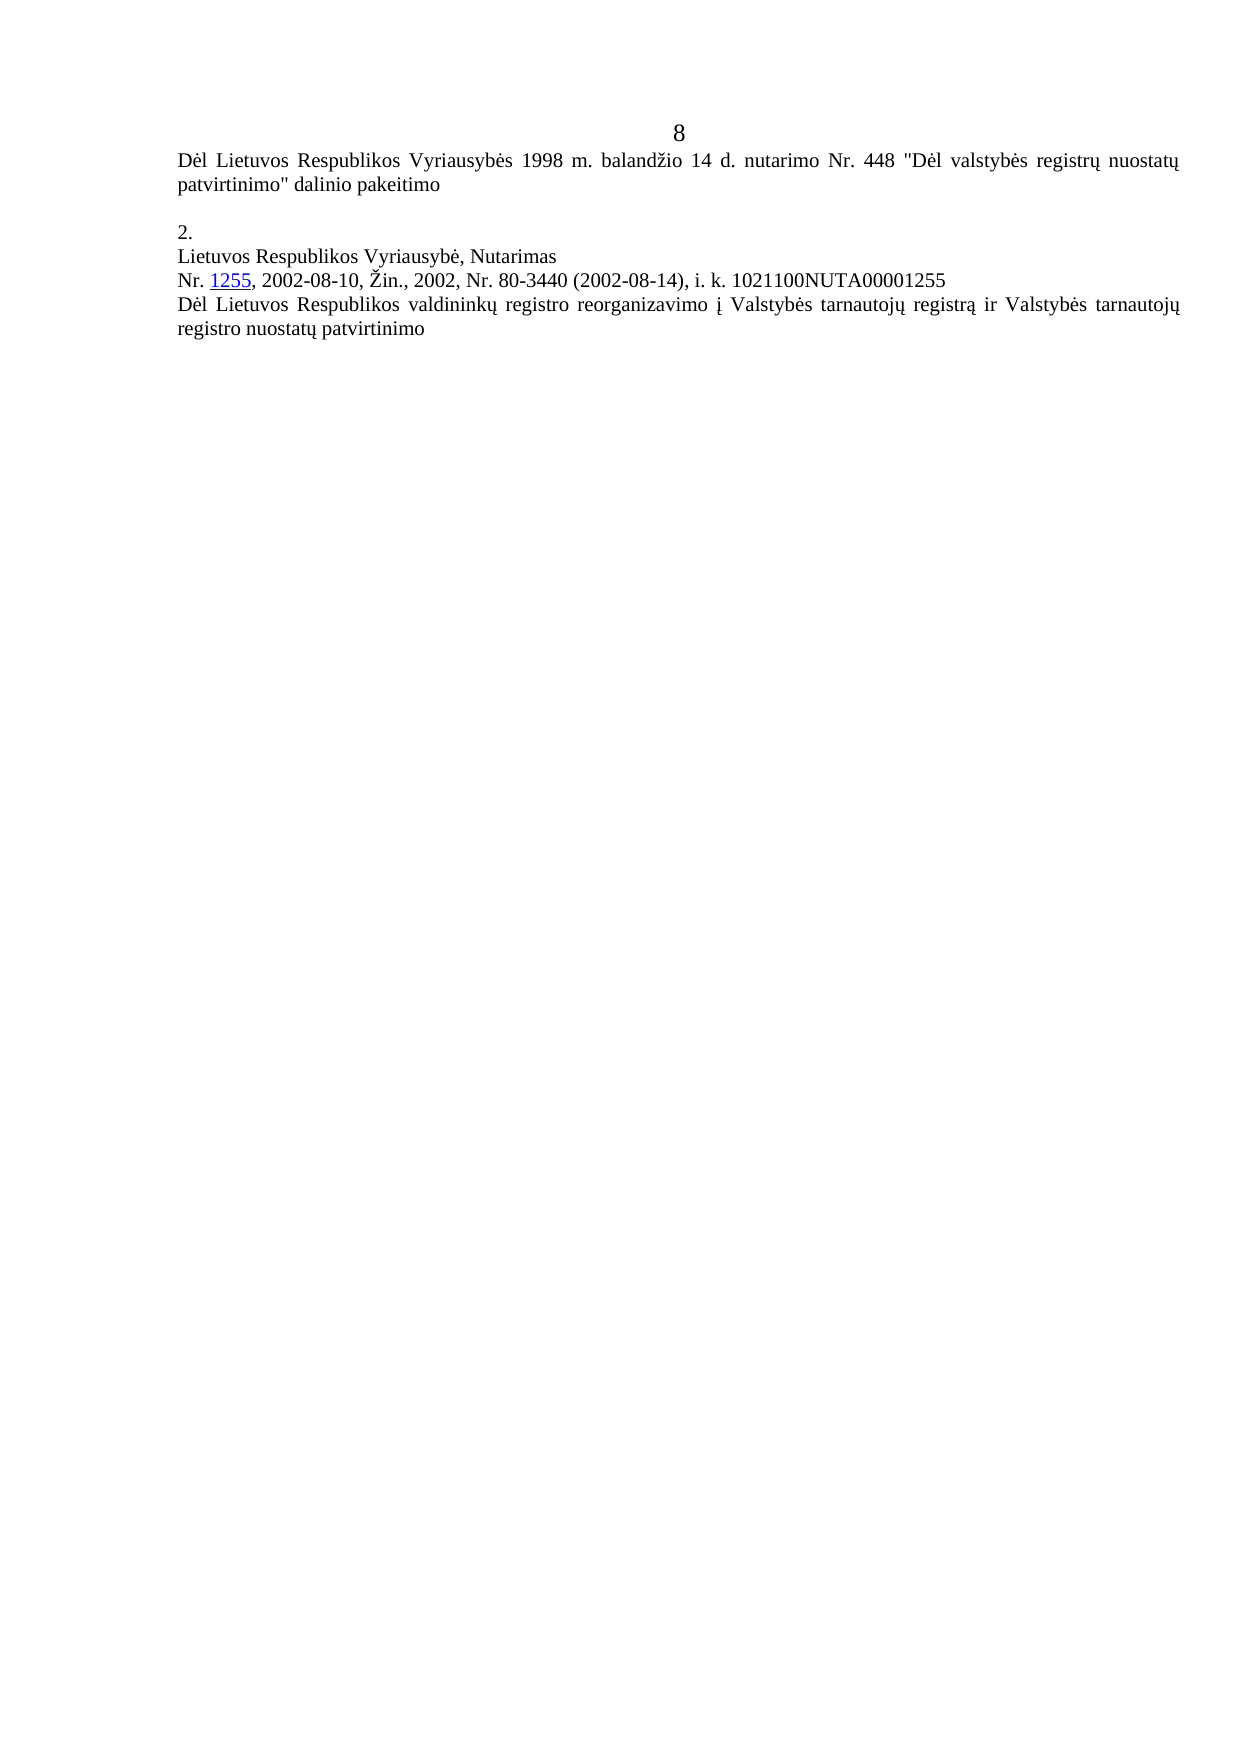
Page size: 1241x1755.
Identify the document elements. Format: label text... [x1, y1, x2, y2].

text Nr. 1255, 2002-08-10, Žin., 2002, Nr. 80-3440 (2002-08-14), i. k. 1021100NUTA00001255 [177, 268, 1181, 292]
text 2. [177, 220, 1181, 244]
text Lietuvos Respublikos Vyriausybė, Nutarimas [177, 244, 1181, 268]
text Dėl Lietuvos Respublikos Vyriausybės 1998 m. balandžio 14 d. nutarimo Nr. 448 "Dėl valstybės registrų nuostatų patvirtinimo" dalinio pakeitimo [177, 148, 1181, 196]
text Dėl Lietuvos Respublikos valdininkų registro reorganizavimo į Valstybės tarnautojų registrą ir Valstybės tarnautojų registro nuostatų patvirtinimo [177, 292, 1181, 340]
